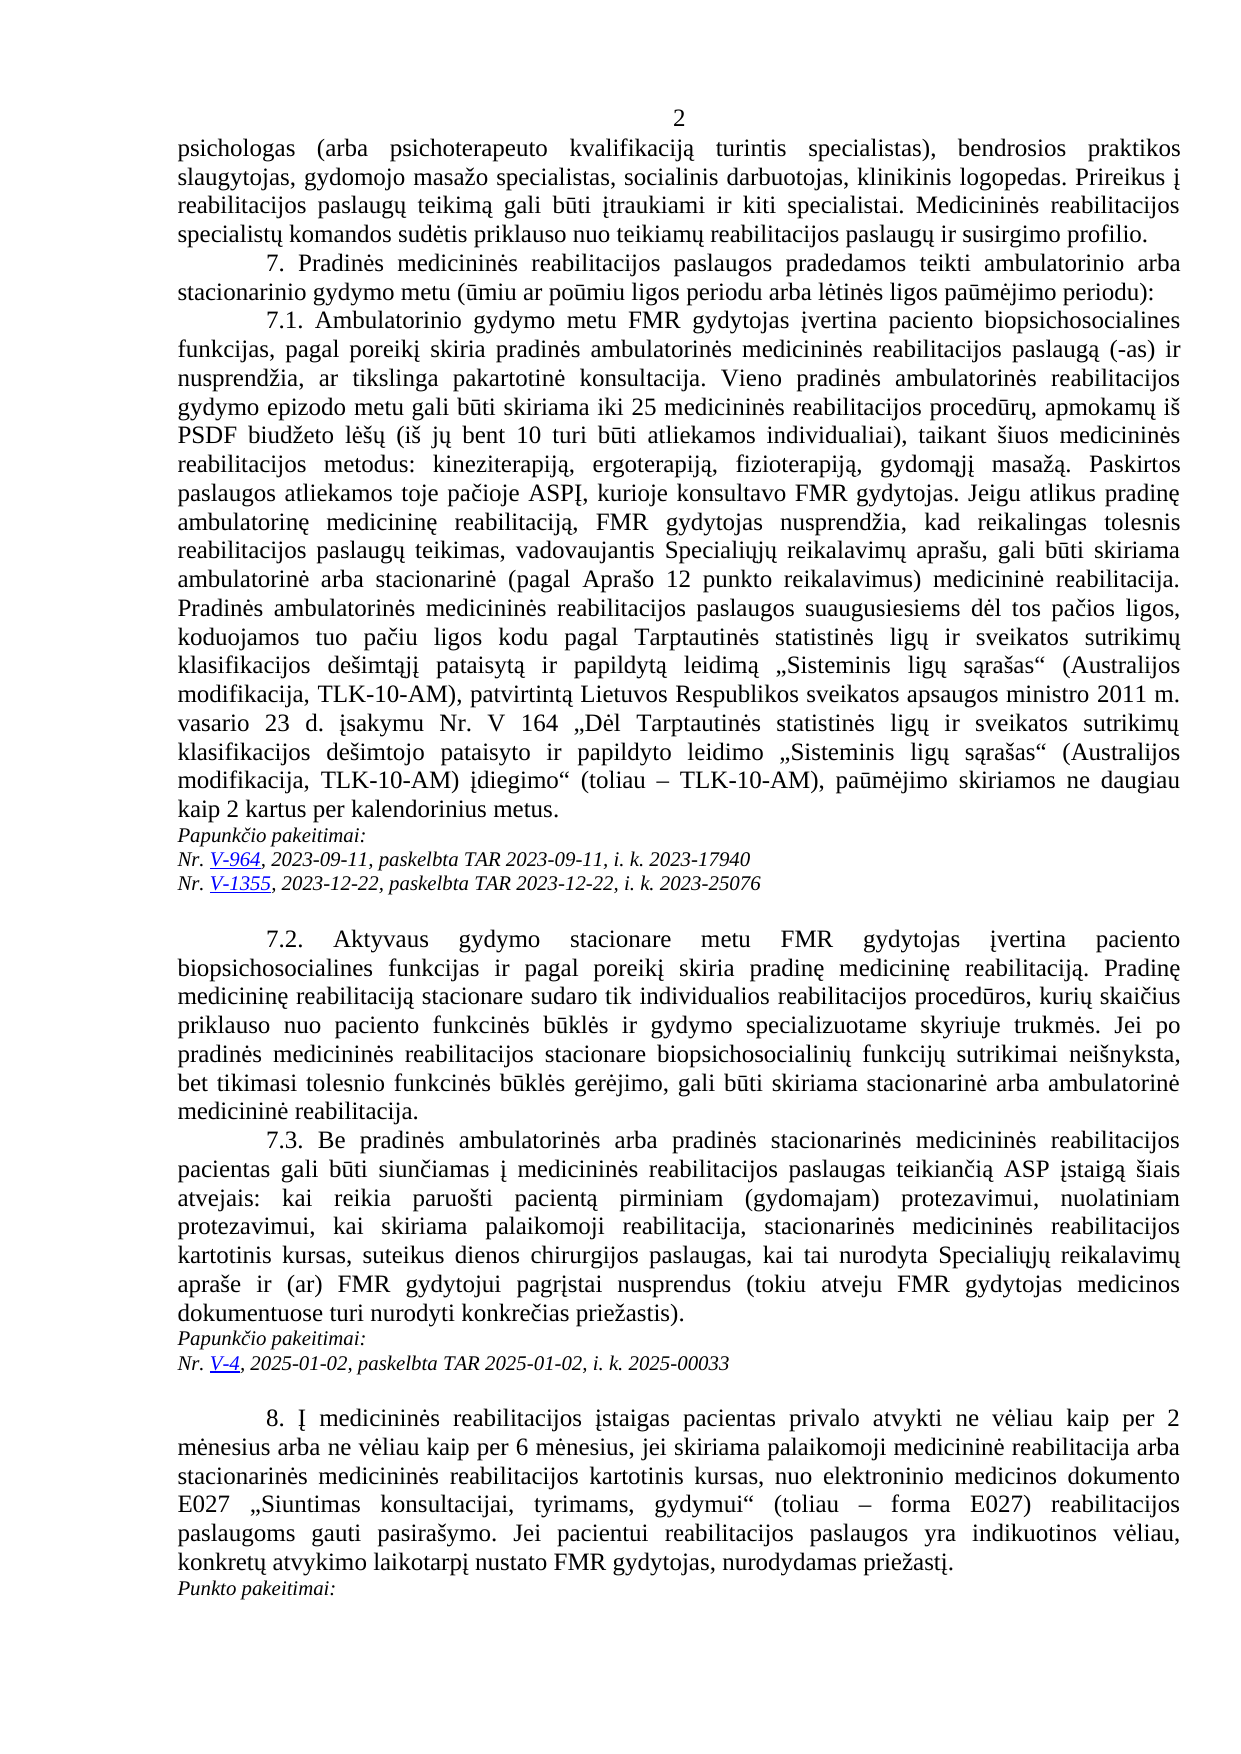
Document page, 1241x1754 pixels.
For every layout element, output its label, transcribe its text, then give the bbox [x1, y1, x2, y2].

text Punkto pakeitimai: [177, 1576, 1181, 1600]
text Nr. V-4, 2025-01-02, paskelbta TAR 2025-01-02, i. k. 2025-00033 [177, 1350, 1181, 1374]
text Papunkčio pakeitimai: [177, 823, 1181, 847]
text Papunkčio pakeitimai: [177, 1326, 1181, 1350]
text 8. Į medicininės reabilitacijos įstaigas pacientas privalo atvykti ne vėliau kaip per 2 mėnesius arba ne vėliau kaip per 6 mėnesius, jei skiriama palaikomoji medicininė reabilitacija arba stacionarinės medicininės reabilitacijos kartotinis kursas, nuo elektroninio medicinos dokumento E027 „Siuntimas konsultacijai, tyrimams, gydymui“ (toliau – forma E027) reabilitacijos paslaugoms gauti pasirašymo. Jei pacientui reabilitacijos paslaugos yra indikuotinos vėliau, konkretų atvykimo laikotarpį nustato FMR gydytojas, nurodydamas priežastį. [177, 1403, 1181, 1576]
text 7.1. Ambulatorinio gydymo metu FMR gydytojas įvertina paciento biopsichosocialines funkcijas, pagal poreikį skiria pradinės ambulatorinės medicininės reabilitacijos paslaugą (-as) ir nusprendžia, ar tikslinga pakartotinė konsultacija. Vieno pradinės ambulatorinės reabilitacijos gydymo epizodo metu gali būti skiriama iki 25 medicininės reabilitacijos procedūrų, apmokamų iš PSDF biudžeto lėšų (iš jų bent 10 turi būti atliekamos individualiai), taikant šiuos medicininės reabilitacijos metodus: kineziterapiją, ergoterapiją, fizioterapiją, gydomąjį masažą. Paskirtos paslaugos atliekamos toje pačioje ASPĮ, kurioje konsultavo FMR gydytojas. Jeigu atlikus pradinę ambulatorinę medicininę reabilitaciją, FMR gydytojas nusprendžia, kad reikalingas tolesnis reabilitacijos paslaugų teikimas, vadovaujantis Specialiųjų reikalavimų aprašu, gali būti skiriama ambulatorinė arba stacionarinė (pagal Aprašo 12 punkto reikalavimus) medicininė reabilitacija. Pradinės ambulatorinės medicininės reabilitacijos paslaugos suaugusiesiems dėl tos pačios ligos, koduojamos tuo pačiu ligos kodu pagal Tarptautinės statistinės ligų ir sveikatos sutrikimų klasifikacijos dešimtąjį pataisytą ir papildytą leidimą „Sisteminis ligų sąrašas“ (Australijos modifikacija, TLK-10-AM), patvirtintą Lietuvos Respublikos sveikatos apsaugos ministro 2011 m. vasario 23 d. įsakymu Nr. V 164 „Dėl Tarptautinės statistinės ligų ir sveikatos sutrikimų klasifikacijos dešimtojo pataisyto ir papildyto leidimo „Sisteminis ligų sąrašas“ (Australijos modifikacija, TLK-10-AM) įdiegimo“ (toliau – TLK-10-AM), paūmėjimo skiriamos ne daugiau kaip 2 kartus per kalendorinius metus. [177, 305, 1181, 823]
text Nr. V-964, 2023-09-11, paskelbta TAR 2023-09-11, i. k. 2023-17940 [177, 847, 1181, 871]
text 7.3. Be pradinės ambulatorinės arba pradinės stacionarinės medicininės reabilitacijos pacientas gali būti siunčiamas į medicininės reabilitacijos paslaugas teikiančią ASP įstaigą šiais atvejais: kai reikia paruošti pacientą pirminiam (gydomajam) protezavimui, nuolatiniam protezavimui, kai skiriama palaikomoji reabilitacija, stacionarinės medicininės reabilitacijos kartotinis kursas, suteikus dienos chirurgijos paslaugas, kai tai nurodyta Specialiųjų reikalavimų apraše ir (ar) FMR gydytojui pagrįstai nusprendus (tokiu atveju FMR gydytojas medicinos dokumentuose turi nurodyti konkrečias priežastis). [177, 1125, 1181, 1326]
text Nr. V-1355, 2023-12-22, paskelbta TAR 2023-12-22, i. k. 2023-25076 [177, 871, 1181, 895]
text 7. Pradinės medicininės reabilitacijos paslaugos pradedamos teikti ambulatorinio arba stacionarinio gydymo metu (ūmiu ar poūmiu ligos periodu arba lėtinės ligos paūmėjimo periodu): [177, 248, 1181, 305]
text 7.2. Aktyvaus gydymo stacionare metu FMR gydytojas įvertina paciento biopsichosocialines funkcijas ir pagal poreikį skiria pradinę medicininę reabilitaciją. Pradinę medicininę reabilitaciją stacionare sudaro tik individualios reabilitacijos procedūros, kurių skaičius priklauso nuo paciento funkcinės būklės ir gydymo specializuotame skyriuje trukmės. Jei po pradinės medicininės reabilitacijos stacionare biopsichosocialinių funkcijų sutrikimai neišnyksta, bet tikimasi tolesnio funkcinės būklės gerėjimo, gali būti skiriama stacionarinė arba ambulatorinė medicininė reabilitacija. [177, 924, 1181, 1125]
text psichologas (arba psichoterapeuto kvalifikaciją turintis specialistas), bendrosios praktikos slaugytojas, gydomojo masažo specialistas, socialinis darbuotojas, klinikinis logopedas. Prireikus į reabilitacijos paslaugų teikimą gali būti įtraukiami ir kiti specialistai. Medicininės reabilitacijos specialistų komandos sudėtis priklauso nuo teikiamų reabilitacijos paslaugų ir susirgimo profilio. [177, 133, 1181, 248]
